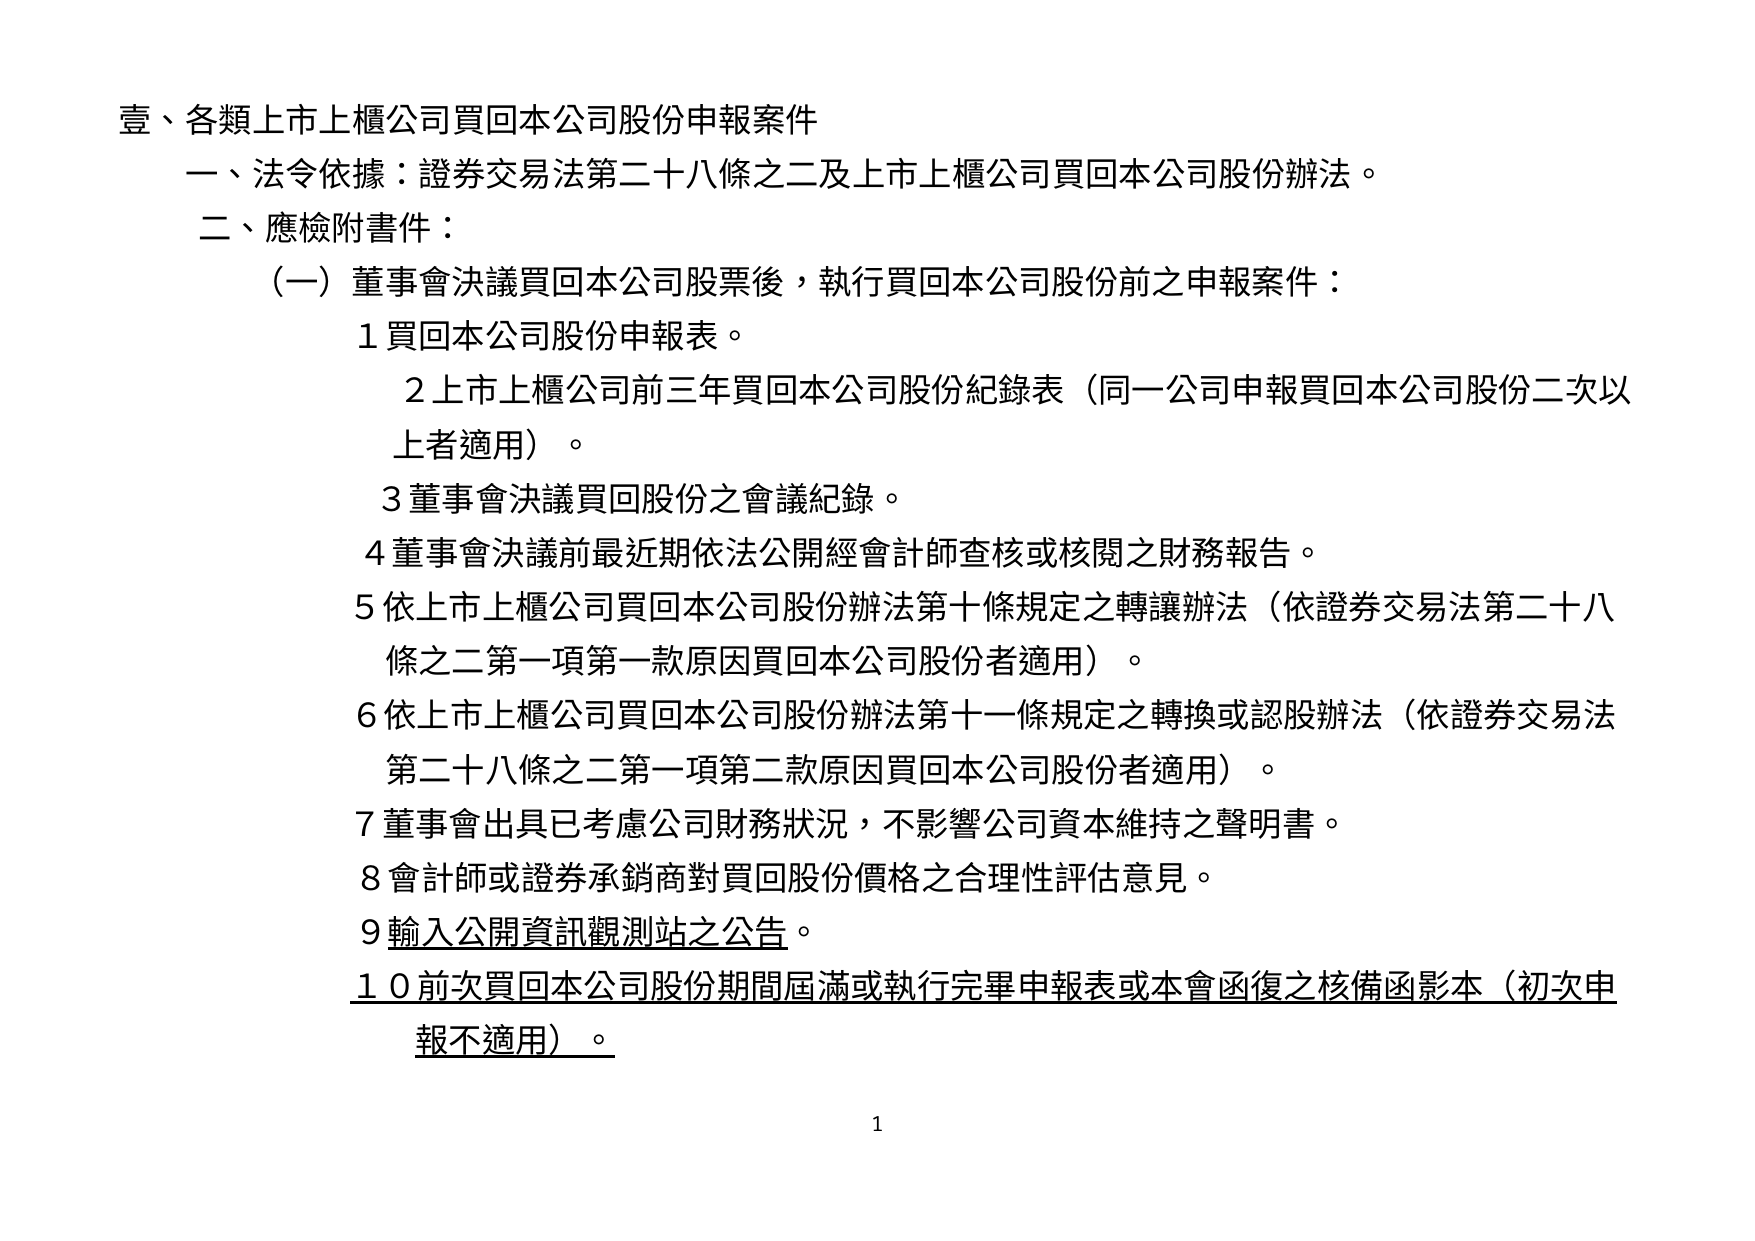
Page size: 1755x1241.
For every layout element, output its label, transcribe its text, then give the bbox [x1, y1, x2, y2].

text 一、法令依據：證券交易法第二十八條之二及上市上櫃公司買回本公司股份辦法。 [185, 143, 1636, 197]
list 各類上市上櫃公司買回本公司股份申報案件 [118, 89, 1636, 143]
text １０前次買回本公司股份期間屆滿或執行完畢申報表或本會函復之核備函影本（初次申報不適用）。 [350, 955, 1636, 1064]
text ７董事會出具已考慮公司財務狀況，不影響公司資本維持之聲明書。 [348, 793, 1636, 847]
text ６依上市上櫃公司買回本公司股份辦法第十一條規定之轉換或認股辦法（依證券交易法第二十八條之二第一項第二款原因買回本公司股份者適用）。 [350, 684, 1636, 793]
text ２上市上櫃公司前三年買回本公司股份紀錄表（同一公司申報買回本公司股份二次以上者適用）。 [118, 359, 1636, 468]
text ９輸入公開資訊觀測站之公告。 [169, 901, 1636, 955]
text （一）董事會決議買回本公司股票後，執行買回本公司股份前之申報案件： [118, 251, 1636, 305]
text ８會計師或證券承銷商對買回股份價格之合理性評估意見。 [173, 847, 1636, 901]
text 二、應檢附書件： [118, 197, 1636, 251]
text ５依上市上櫃公司買回本公司股份辦法第十條規定之轉讓辦法（依證券交易法第二十八條之二第一項第一款原因買回本公司股份者適用）。 [348, 576, 1636, 684]
text １買回本公司股份申報表。 [118, 305, 1636, 359]
text ４董事會決議前最近期依法公開經會計師查核或核閱之財務報告。 [118, 522, 1636, 576]
text ３董事會決議買回股份之會議紀錄。 [118, 468, 1636, 522]
